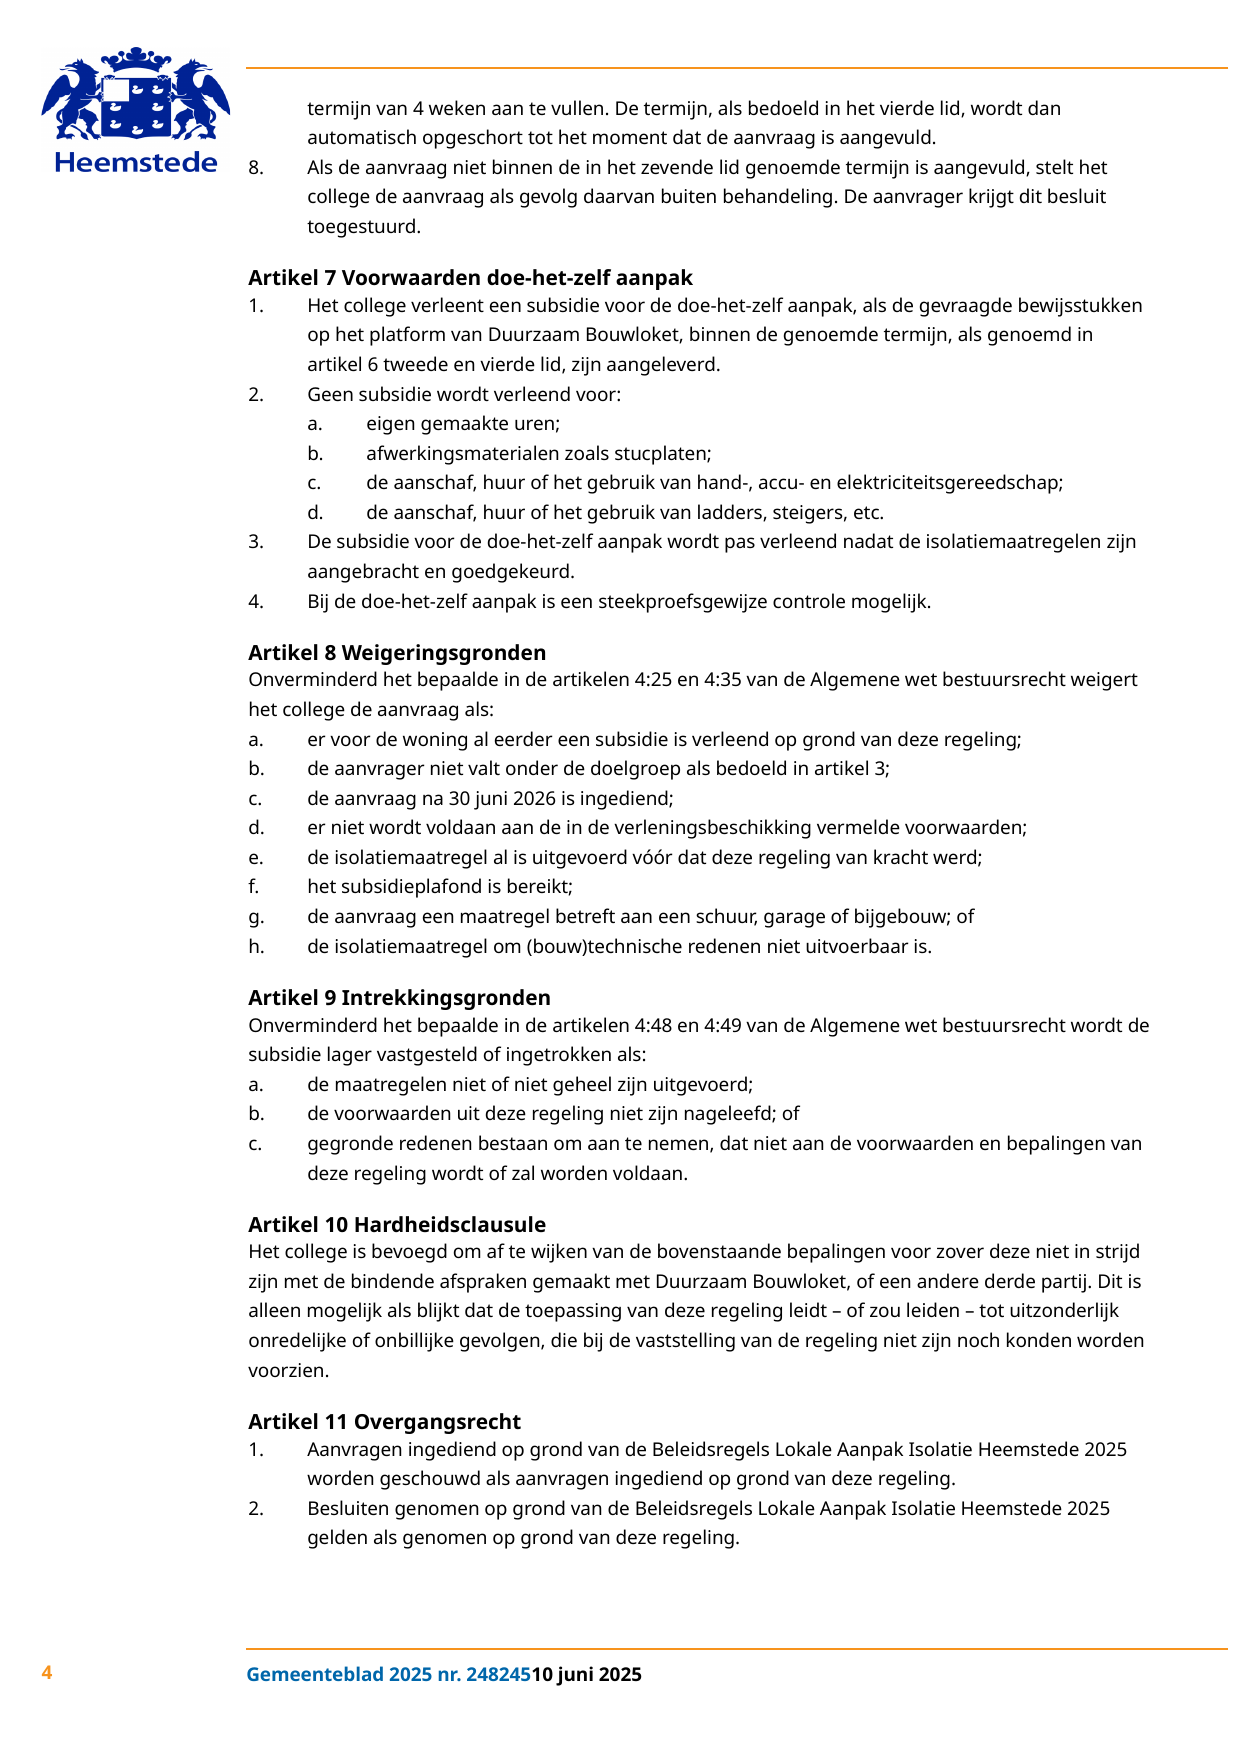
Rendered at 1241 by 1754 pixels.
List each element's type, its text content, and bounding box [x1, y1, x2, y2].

list termijn van 4 weken aan te vullen. De termijn, als bedoeld in het vierde lid, wordt dan automatisch opgeschort tot het moment dat de aanvraag is aangevuld. [248, 95, 1152, 150]
list Als de aanvraag niet binnen de in het zevende lid genoemde termijn is aangevuld, stelt het college de aanvraag als gevolg daarvan buiten behandeling. De aanvrager krijgt dit besluit toegestuurd. [248, 154, 1152, 239]
list de aanvrager niet valt onder de doelgroep als bedoeld in artikel 3; [248, 755, 1152, 781]
text Artikel 9 Intrekkingsgronden [248, 983, 1152, 1012]
list De subsidie voor de doe-het-zelf aanpak wordt pas verleend nadat de isolatiemaatregelen zijn aangebracht en goedgekeurd. [248, 529, 1152, 584]
list Bij de doe-het-zelf aanpak is een steekproefsgewijze controle mogelijk. [248, 588, 1152, 613]
text Onverminderd het bepaalde in de artikelen 4:25 en 4:35 van de Algemene wet bestuursrecht weigert het college de aanvraag als: [248, 667, 1152, 722]
text Artikel 7 Voorwaarden doe-het-zelf aanpak [248, 263, 1152, 292]
list het subsidieplafond is bereikt; [248, 874, 1152, 899]
text Artikel 8 Weigeringsgronden [248, 638, 1152, 667]
list er voor de woning al eerder een subsidie is verleend op grond van deze regeling; [248, 726, 1152, 752]
list de aanschaf, huur of het gebruik van ladders, steigers, etc. [307, 499, 1152, 525]
list Besluiten genomen op grond van de Beleidsregels Lokale Aanpak Isolatie Heemstede 2025 gelden als genomen op grond van deze regeling. [248, 1495, 1152, 1550]
list de voorwaarden uit deze regeling niet zijn nageleefd; of [248, 1101, 1152, 1126]
list Geen subsidie wordt verleend voor: [248, 381, 1152, 406]
list Aanvragen ingediend op grond van de Beleidsregels Lokale Aanpak Isolatie Heemstede 2025 worden geschouwd als aanvragen ingediend op grond van deze regeling. [248, 1436, 1152, 1491]
list Het college verleent een subsidie voor de doe-het-zelf aanpak, als de gevraagde bewijsstukken op het platform van Duurzaam Bouwloket, binnen de genoemde termijn, als genoemd in artikel 6 tweede en vierde lid, zijn aangeleverd. [248, 292, 1152, 377]
text Het college is bevoegd om af te wijken van de bovenstaande bepalingen voor zover deze niet in strijd zijn met de bindende afspraken gemaakt met Duurzaam Bouwloket, of een andere derde partij. Dit is alleen mogelijk als blijkt dat de toepassing van deze regeling leidt – of zou leiden – tot uitzonderlijk onredelijke of onbillijke gevolgen, die bij de vaststelling van de regeling niet zijn noch konden worden voorzien. [248, 1238, 1152, 1383]
list eigen gemaakte uren; [307, 410, 1152, 436]
list de isolatiemaatregel al is uitgevoerd vóór dat deze regeling van kracht werd; [248, 844, 1152, 870]
list de aanvraag een maatregel betreft aan een schuur, garage of bijgebouw; of [248, 903, 1152, 929]
list de aanvraag na 30 juni 2026 is ingediend; [248, 785, 1152, 811]
list er niet wordt voldaan aan de in de verleningsbeschikking vermelde voorwaarden; [248, 814, 1152, 840]
list afwerkingsmaterialen zoals stucplaten; [307, 440, 1152, 466]
list gegronde redenen bestaan om aan te nemen, dat niet aan de voorwaarden en bepalingen van deze regeling wordt of zal worden voldaan. [248, 1130, 1152, 1185]
text Onverminderd het bepaalde in de artikelen 4:48 en 4:49 van de Algemene wet bestuursrecht wordt de subsidie lager vastgesteld of ingetrokken als: [248, 1012, 1152, 1067]
picture [41, 47, 231, 172]
text Artikel 11 Overgangsrecht [248, 1407, 1152, 1436]
list de maatregelen niet of niet geheel zijn uitgevoerd; [248, 1071, 1152, 1097]
list de aanschaf, huur of het gebruik van hand-, accu- en elektriciteitsgereedschap; [307, 469, 1152, 495]
text Artikel 10 Hardheidsclausule [248, 1210, 1152, 1238]
list de isolatiemaatregel om (bouw)technische redenen niet uitvoerbaar is. [248, 933, 1152, 959]
